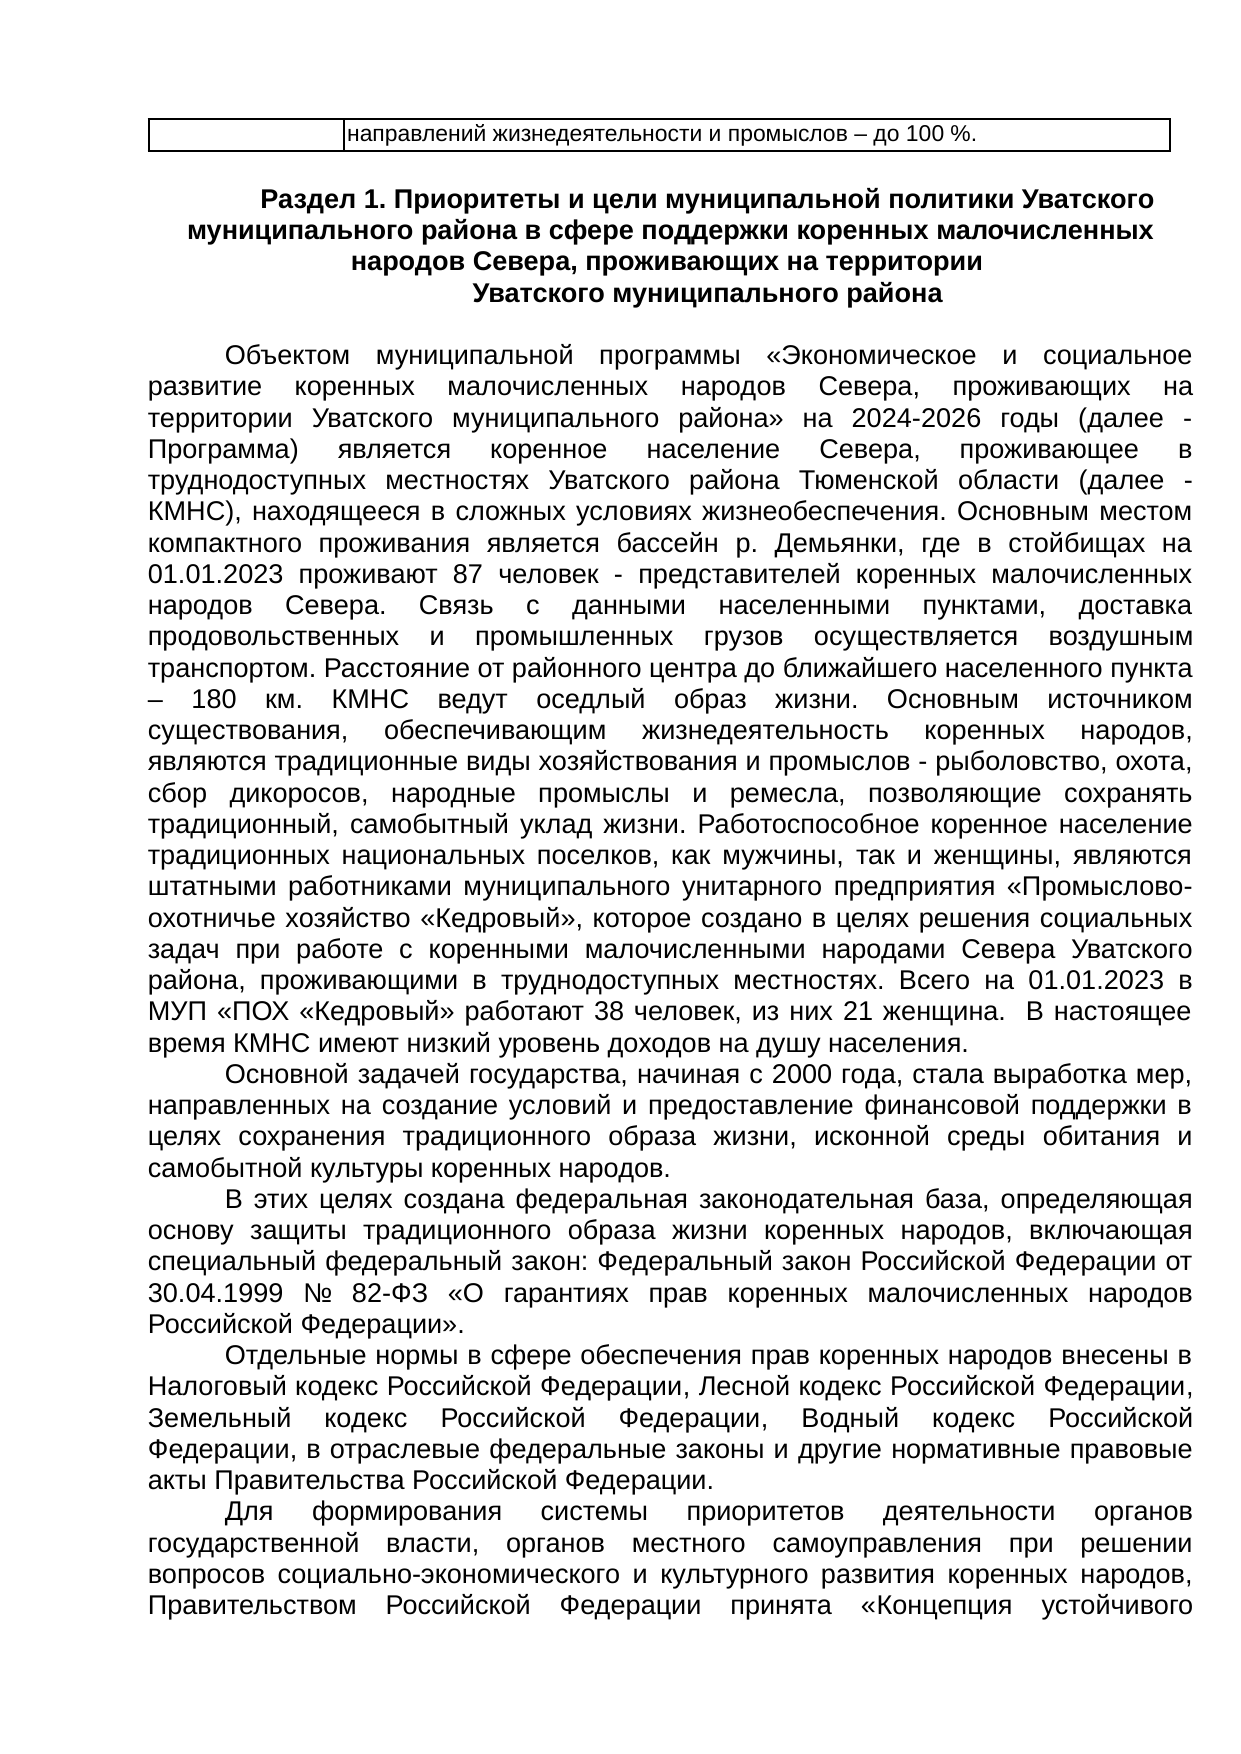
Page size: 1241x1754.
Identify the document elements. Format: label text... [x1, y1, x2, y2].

table_cell направлений жизнедеятельности и промыслов – до 100 %. [345, 120, 1169, 149]
text Уватского муниципального района [148, 277, 1193, 308]
text В этих целях создана федеральная законодательная база, определяющая основу защиты традиционного образа жизни коренных народов, включающая специальный федеральный закон: Федеральный закон Российской Федерации от 30.04.1999 № 82-ФЗ «О гарантиях прав коренных малочисленных народов Российской Федерации». [148, 1183, 1193, 1339]
text Отдельные нормы в сфере обеспечения прав коренных народов внесены в Налоговый кодекс Российской Федерации, Лесной кодекс Российской Федерации, Земельный кодекс Российской Федерации, Водный кодекс Российской Федерации, в отраслевые федеральные законы и другие нормативные правовые акты Правительства Российской Федерации. [148, 1339, 1193, 1495]
text Для формирования системы приоритетов деятельности органов государственной власти, органов местного самоуправления при решении вопросов социально-экономического и культурного развития коренных народов, Правительством Российской Федерации принята «Концепция устойчивого [148, 1495, 1193, 1620]
table_cell [150, 120, 343, 149]
text Основной задачей государства, начиная с 2000 года, стала выработка мер, направленных на создание условий и предоставление финансовой поддержки в целях сохранения традиционного образа жизни, исконной среды обитания и самобытной культуры коренных народов. [148, 1058, 1193, 1183]
text Раздел 1. Приоритеты и цели муниципальной политики Уватского муниципального района в сфере поддержки коренных малочисленных народов Севера, проживающих на территории [148, 183, 1193, 277]
text Объектом муниципальной программы «Экономическое и социальное развитие коренных малочисленных народов Севера, проживающих на территории Уватского муниципального района» на 2024-2026 годы (далее - Программа) является коренное население Севера, проживающее в труднодоступных местностях Уватского района Тюменской области (далее - КМНС), находящееся в сложных условиях жизнеобеспечения. Основным местом компактного проживания является бассейн р. Демьянки, где в стойбищах на 01.01.2023 проживают 87 человек - представителей коренных малочисленных народов Севера. Связь с данными населенными пунктами, доставка продовольственных и промышленных грузов осуществляется воздушным транспортом. Расстояние от районного центра до ближайшего населенного пункта – 180 км. КМНС ведут оседлый образ жизни. Основным источником существования, обеспечивающим жизнедеятельность коренных народов, являются традиционные виды хозяйствования и промыслов - рыболовство, охота, сбор дикоросов, народные промыслы и ремесла, позволяющие сохранять традиционный, самобытный уклад жизни. Работоспособное коренное население традиционных национальных поселков, как мужчины, так и женщины, являются штатными работниками муниципального унитарного предприятия «Промыслово-охотничье хозяйство «Кедровый», которое создано в целях решения социальных задач при работе с коренными малочисленными народами Севера Уватского района, проживающими в труднодоступных местностях. Всего на 01.01.2023 в МУП «ПОХ «Кедровый» работают 38 человек, из них 21 женщина. В настоящее время КМНС имеют низкий уровень доходов на душу населения. [148, 339, 1193, 1058]
